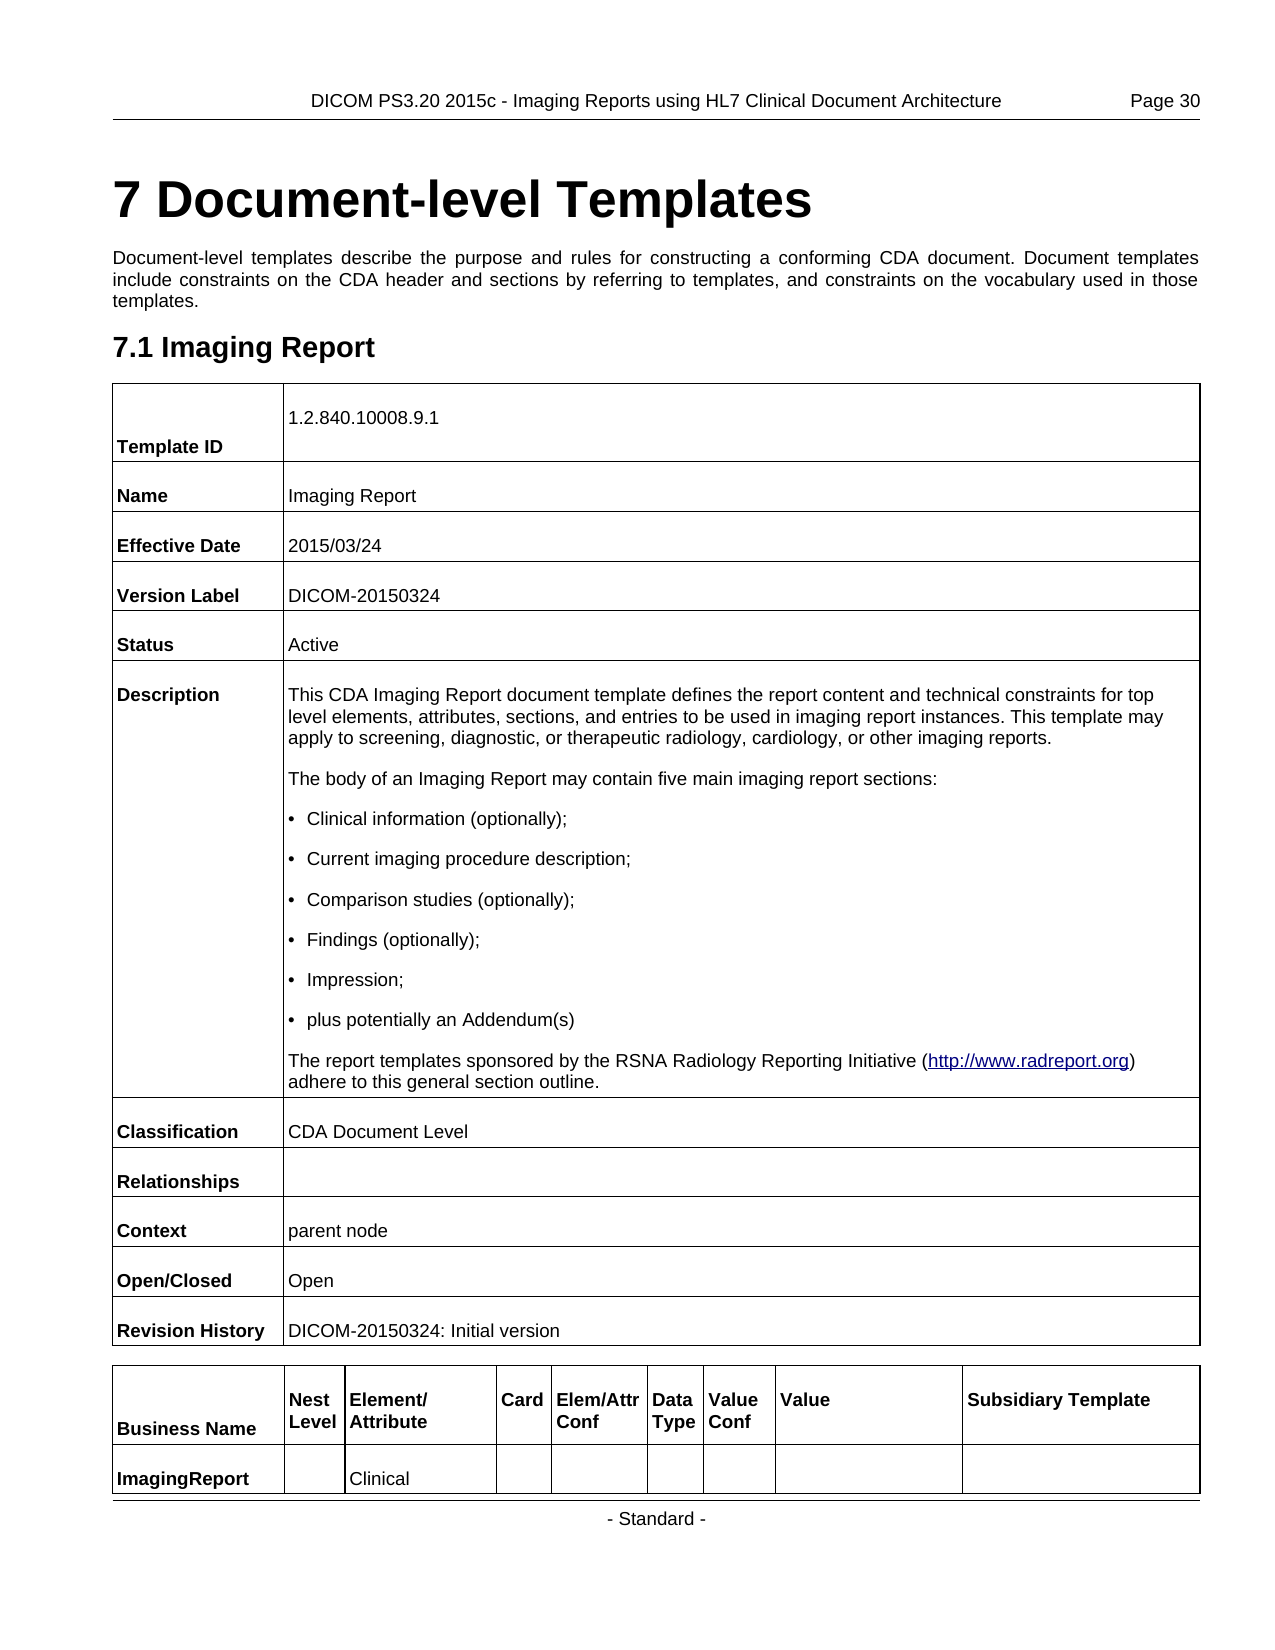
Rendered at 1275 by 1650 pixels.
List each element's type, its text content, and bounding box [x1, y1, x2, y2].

table_header Card [497, 1366, 551, 1443]
table_header Template ID [113, 384, 283, 461]
table_cell DICOM-20150324: Initial version [284, 1297, 1199, 1345]
table_header Elem/Attr Conf [552, 1366, 647, 1443]
table_cell Description [113, 661, 283, 1097]
table_cell Effective Date [113, 512, 283, 561]
table_cell Name [113, 462, 283, 511]
table_cell [552, 1445, 647, 1493]
table_cell [704, 1445, 775, 1493]
text 7 Document-level Templates [112, 169, 1200, 228]
table_cell DICOM-20150324 [284, 562, 1199, 610]
table_cell Version Label [113, 562, 283, 610]
text 7.1 Imaging Report [112, 331, 1200, 364]
table_cell [963, 1445, 1199, 1493]
table_cell Relationships [113, 1148, 283, 1196]
table_cell This CDA Imaging Report document template defines the report content and technical constraints for top level elements, attributes, sections, and entries to be used in imaging report instances. This template may apply to screening, diagnostic, or therapeutic radiology, cardiology, or other imaging reports. The body of an Imaging Report may contain five main imaging report sections: Clinical information (optionally); Current imaging procedure description; Comparison studies (optionally); Findings (optionally); Impression; plus potentially an Addendum(s) The report templates sponsored by the RSNA Radiology Reporting Initiative (http://​www.radreport.org) adhere to this general section outline. [284, 661, 1199, 1097]
table_header Business Name [113, 1366, 284, 1443]
table_header Value [776, 1366, 962, 1443]
table_cell Revision History [113, 1297, 283, 1345]
table_header Subsidiary Template [963, 1366, 1199, 1443]
table_cell Classification [113, 1098, 283, 1147]
table_cell Open [284, 1247, 1199, 1296]
table_cell Active [284, 611, 1199, 660]
table_header Value Conf [704, 1366, 775, 1443]
table_cell [497, 1445, 551, 1493]
table_cell Open/Closed [113, 1247, 283, 1296]
table_cell Context [113, 1197, 283, 1246]
table_cell Imaging​Report [113, 1445, 284, 1493]
table_header Element/​Attribute [346, 1366, 496, 1443]
table_cell [285, 1445, 344, 1493]
table_cell Imaging Report [284, 462, 1199, 511]
table_cell [776, 1445, 962, 1493]
table_header Data Type [648, 1366, 703, 1443]
table_cell parent node [284, 1197, 1199, 1246]
text Document-level templates describe the purpose and rules for constructing a conforming CDA document. Document templates include constraints on the CDA header and sections by referring to templates, and constraints on the vocabulary used in those templates. [112, 247, 1200, 312]
table_cell 2015/03/24 [284, 512, 1199, 561]
table_cell CDA Document Level [284, 1098, 1199, 1147]
table_cell Clinical​ [346, 1445, 496, 1493]
table_header 1.2.840.10008.9.1 [284, 384, 1199, 461]
table_header Nest Level [285, 1366, 344, 1443]
table_cell [648, 1445, 703, 1493]
table_cell [284, 1148, 1199, 1196]
table_cell Status [113, 611, 283, 660]
